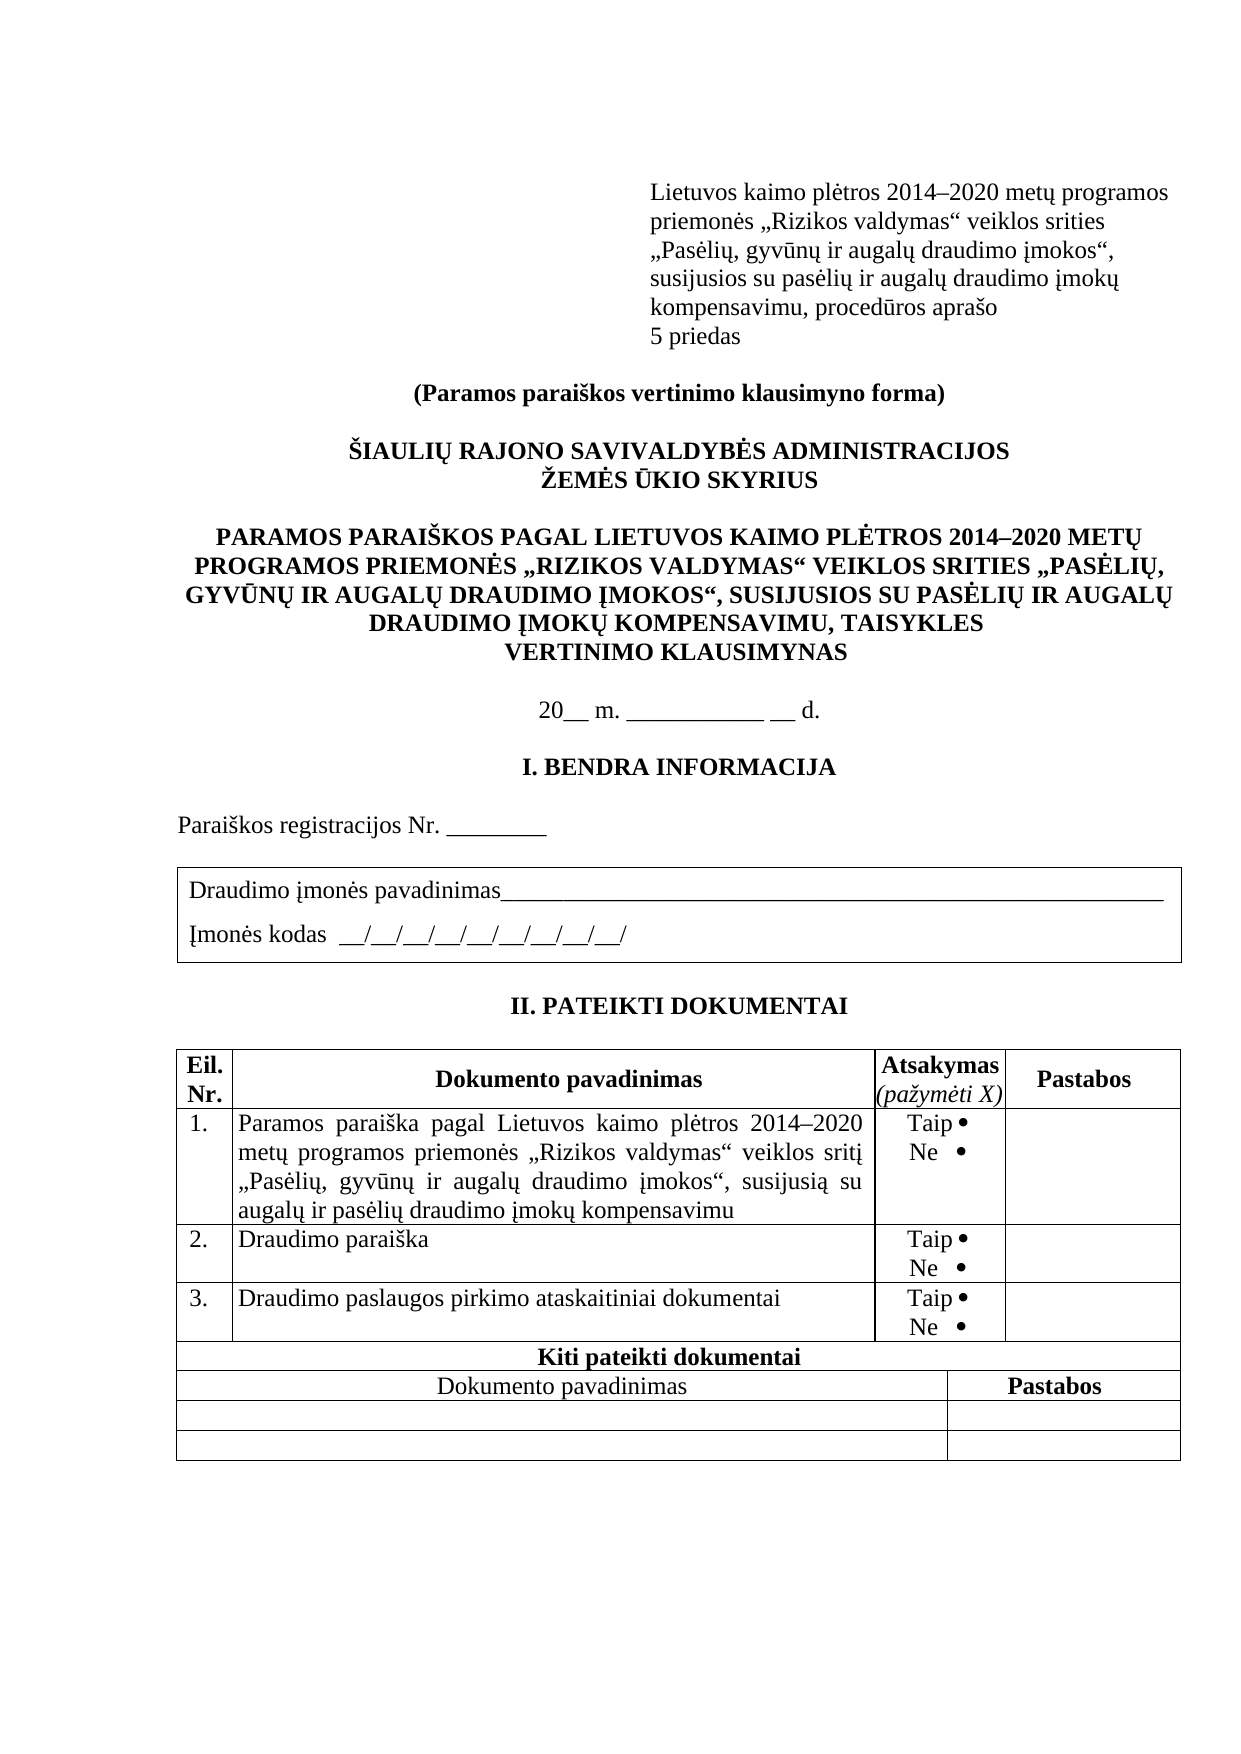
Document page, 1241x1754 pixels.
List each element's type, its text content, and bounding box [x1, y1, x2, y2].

text kompensavimu, procedūros aprašo [177, 292, 1181, 321]
table_cell [1006, 1109, 1180, 1223]
table_cell Kiti pateikti dokumentai [177, 1342, 1180, 1370]
table_cell 3. [177, 1283, 232, 1341]
table_header Eil. Nr. [177, 1050, 232, 1107]
table_header Atsakymas (pažymėti X) [876, 1050, 1005, 1107]
text 5 priedas [177, 321, 1181, 350]
text priemonės „Rizikos valdymas“ veiklos srities [177, 206, 1181, 235]
text ŽEMĖS ŪKIO SKYRIUS [177, 465, 1181, 493]
text Paraiškos registracijos Nr. ________ [177, 810, 1181, 838]
table_cell [1006, 1225, 1180, 1282]
text vertinimo klausimynAS [177, 637, 1181, 666]
text susijusios su pasėlių ir augalų draudimo įmokų [177, 263, 1181, 292]
table_header Pastabos [1006, 1050, 1180, 1107]
table_header Dokumento pavadinimas [233, 1050, 874, 1107]
table_cell Pastabos [948, 1371, 1180, 1400]
table_cell [948, 1431, 1180, 1460]
table_header Draudimo įmonės pavadinimas_____________________________________________________ Įmonės kodas __/__/__/__/__/__/__/__/__/ [178, 868, 1181, 962]
text 20__ m. ___________ __ d. [177, 695, 1181, 723]
table_cell 2. [177, 1225, 232, 1282]
text (Paramos paraiškos vertinimo klausimyno forma) [177, 378, 1181, 407]
table_cell Draudimo paraiška [233, 1225, 874, 1282]
table_cell Dokumento pavadinimas [177, 1371, 947, 1400]
text I. BENDRA INFORMACIJA [177, 752, 1181, 781]
text ŠIAULIŲ RAJONO SAVIVALDYBĖS ADMINISTRACIJOS [177, 436, 1181, 465]
table_cell [177, 1401, 947, 1430]
table_cell [177, 1431, 947, 1460]
text „Pasėlių, gyvūnų ir augalų draudimo įmokos“, [177, 235, 1181, 263]
text II. PATEIKTI DOKUMENTAI [177, 991, 1181, 1020]
table_cell [1006, 1283, 1180, 1341]
table_cell Taip  Ne  [876, 1283, 1005, 1341]
text PARAMOS PARAIŠKOS PAGAL LIETUVOS KAIMO PLĖTROS 2014–2020 METŲ PROGRAMOS PRIEMONĖS „RIZIKOS VALDYMAS“ VEIKLOS SRITIES „PASĖLIŲ, GYVŪNŲ IR AUGALŲ DRAUDIMO ĮMOKOS“, SUSIJUSIOS SU PASĖLIŲ IR AUGALŲ DRAUDIMO ĮMOKŲ KOMPENSAVIMU, taisykles [177, 522, 1181, 637]
table_cell 1. [177, 1109, 232, 1223]
text Lietuvos kaimo plėtros 2014–2020 metų programos [177, 177, 1181, 206]
table_cell Paramos paraiška pagal Lietuvos kaimo plėtros 2014–2020 metų programos priemonės „Rizikos valdymas“ veiklos sritį „Pasėlių, gyvūnų ir augalų draudimo įmokos“, susijusią su augalų ir pasėlių draudimo įmokų kompensavimu [233, 1109, 874, 1223]
table_cell [948, 1401, 1180, 1430]
table_cell Taip  Ne  [876, 1109, 1005, 1223]
table_cell Taip  Ne  [876, 1225, 1005, 1282]
table_cell Draudimo paslaugos pirkimo ataskaitiniai dokumentai [233, 1283, 874, 1341]
